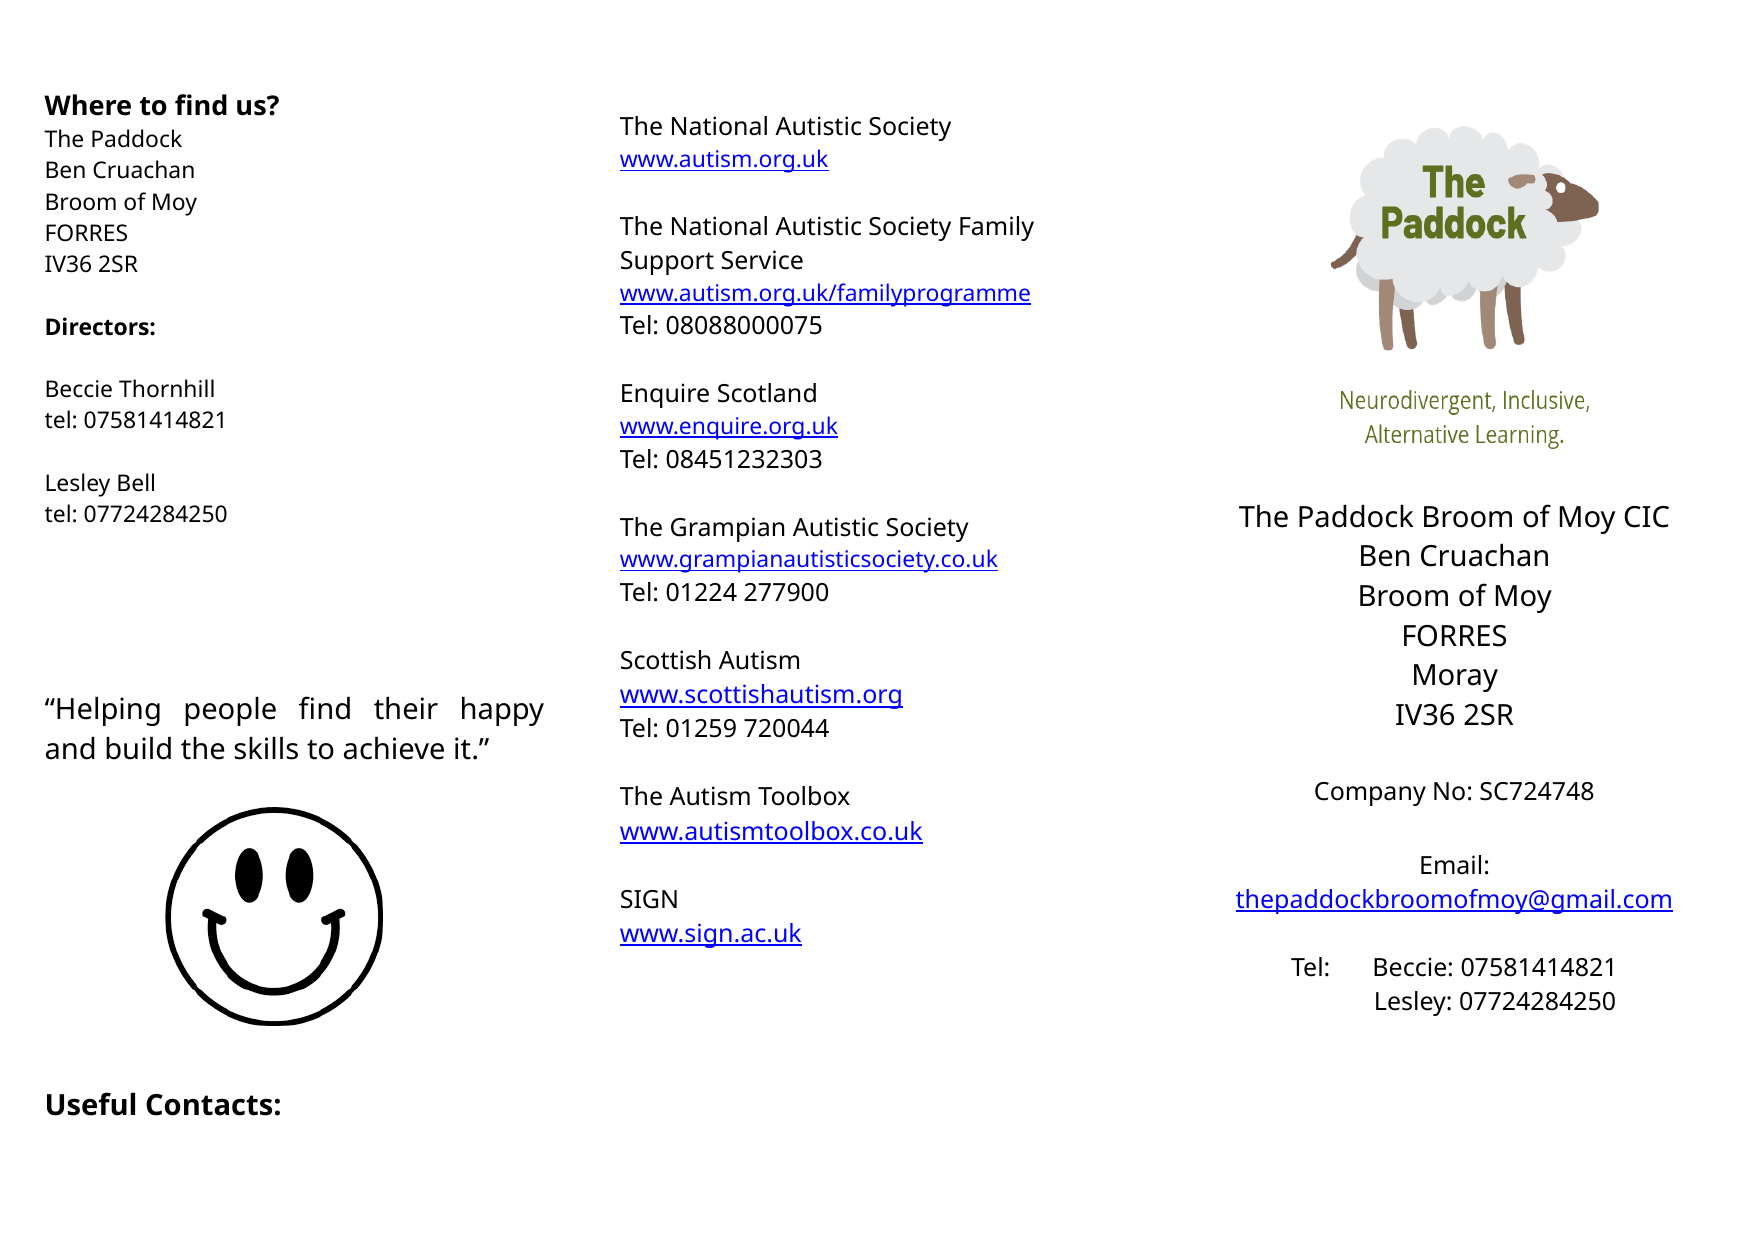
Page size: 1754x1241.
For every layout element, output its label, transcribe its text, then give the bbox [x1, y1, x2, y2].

text www.scottishautism.org [619, 677, 1134, 711]
text Lesley: 07724284250 [1211, 984, 1698, 1018]
text Directors: [44, 311, 544, 342]
text www.enquire.org.uk [619, 410, 1134, 441]
text Broom of Moy [44, 186, 544, 217]
text Beccie Thornhill [44, 373, 568, 404]
text Tel: 08088000075 [619, 308, 1134, 342]
text The Autism Toolbox [619, 779, 1134, 813]
subtitle Ben Cruachan [1211, 536, 1698, 575]
text Useful Contacts: [44, 1084, 544, 1124]
text Where to find us? [44, 86, 544, 123]
text Company No: SC724748 [1211, 774, 1698, 808]
text The National Autistic Society Family Support Service [619, 208, 1134, 277]
text Ben Cruachan [44, 154, 544, 186]
subtitle Moray [1211, 655, 1698, 694]
text IV36 2SR [44, 248, 544, 279]
text www.autism.org.uk/familyprogramme [619, 277, 1134, 308]
text The National Autistic Society [619, 109, 1134, 143]
subtitle Broom of Moy [1211, 575, 1698, 615]
text www.sign.ac.uk [619, 915, 1134, 949]
text Tel: 01259 720044 [619, 711, 1134, 745]
text Scottish Autism [619, 643, 1134, 677]
text tel: 07581414821 [44, 404, 568, 436]
text The Grampian Autistic Society [619, 509, 1134, 543]
text Lesley Bell [44, 467, 568, 498]
text www.grampianautisticsociety.co.uk [619, 543, 1134, 575]
text Email: thepaddockbroomofmoy@gmail.com [1211, 847, 1698, 916]
text Tel: Beccie: 07581414821 [1211, 950, 1698, 984]
text tel: 07724284250 [44, 498, 568, 529]
text “Helping people find their happy and build the skills to achieve it.” [44, 688, 544, 768]
text Tel: 01224 277900 [619, 575, 1134, 609]
text Enquire Scotland [619, 376, 1134, 410]
text IV36 2SR [1211, 694, 1698, 734]
subtitle FORRES [1211, 615, 1698, 655]
text Tel: 08451232303 [619, 441, 1134, 475]
subtitle The Paddock Broom of Moy CIC [1211, 496, 1698, 536]
text www.autism.org.uk [619, 143, 1134, 174]
text www.autismtoolbox.co.uk [619, 813, 1134, 847]
text The Paddock [44, 123, 544, 154]
text SIGN [619, 881, 1134, 915]
text FORRES [44, 217, 544, 248]
